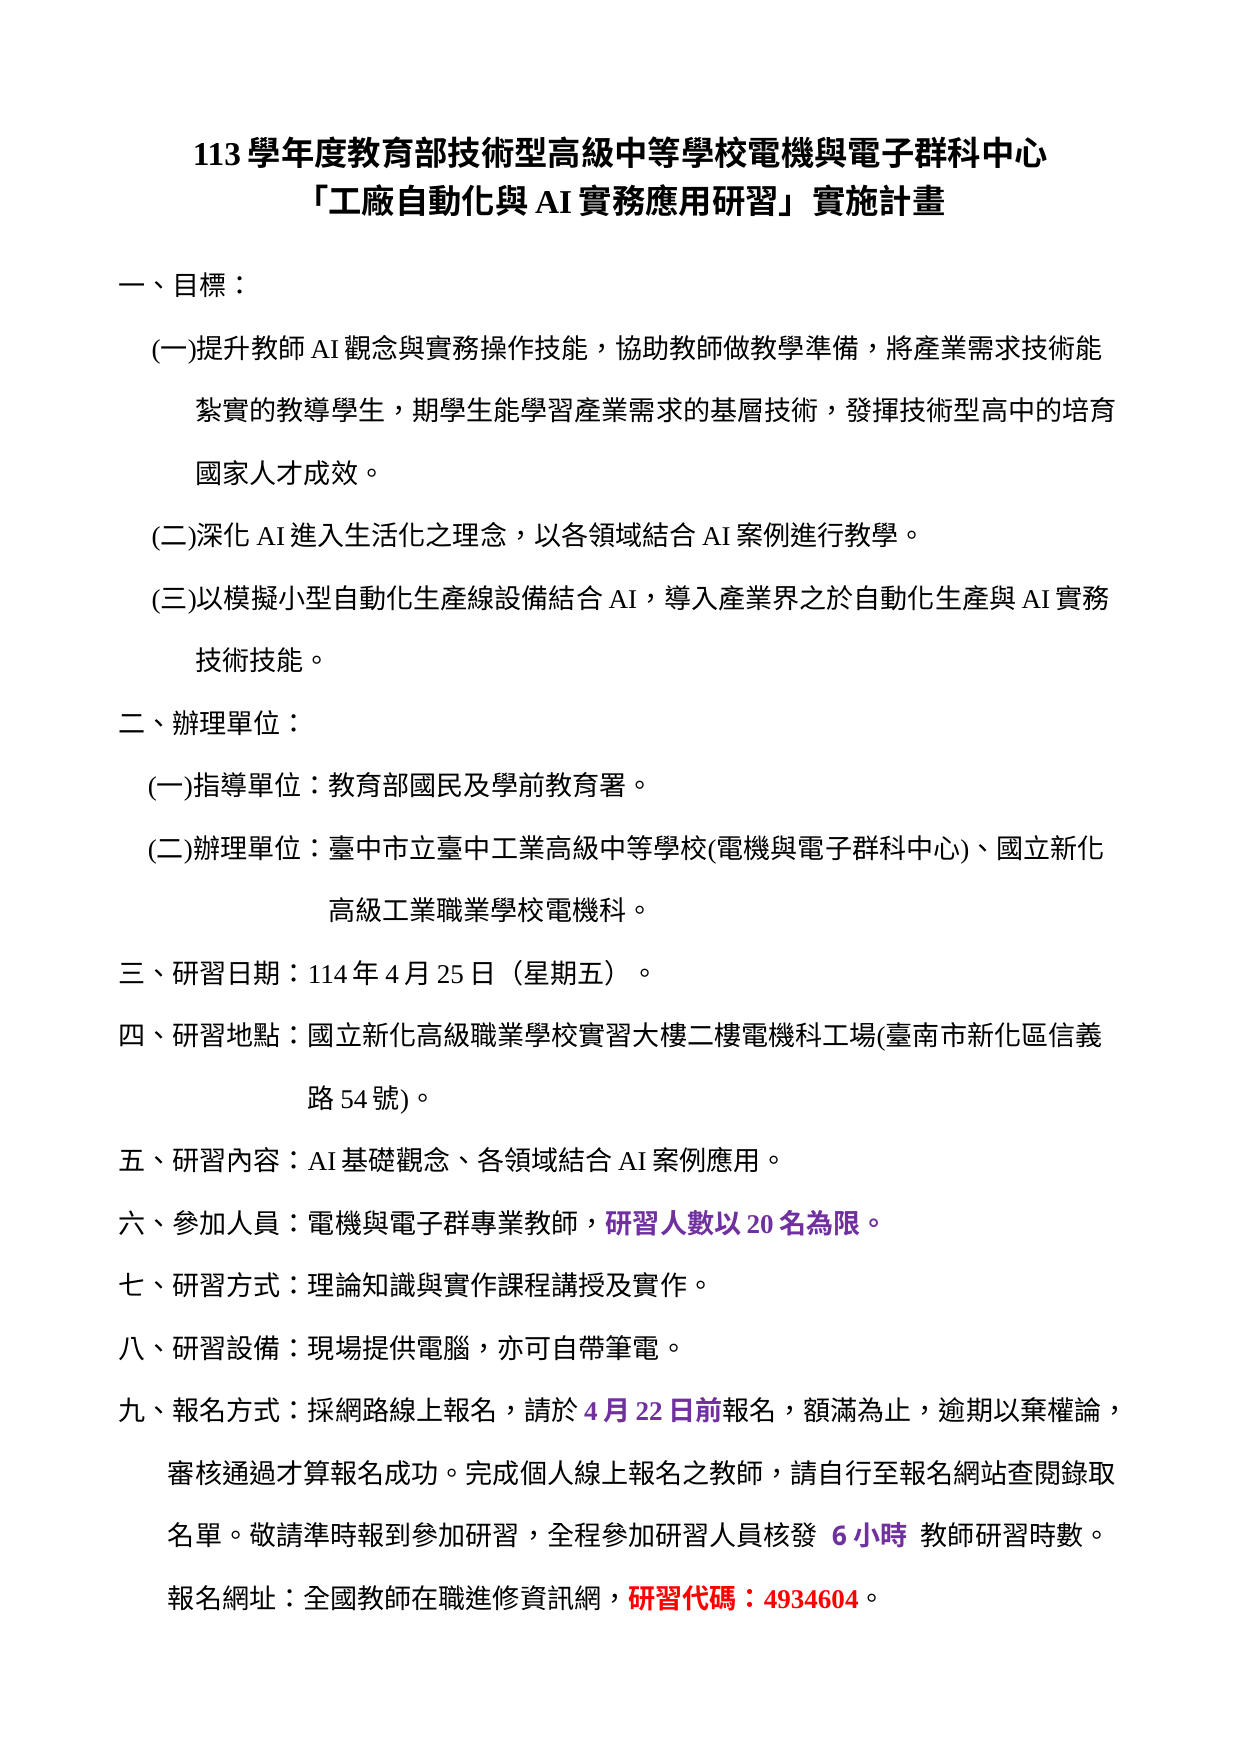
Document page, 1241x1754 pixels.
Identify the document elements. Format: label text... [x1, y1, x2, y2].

text 一、目標： [118, 242, 1122, 305]
text (一)提升教師AI觀念與實務操作技能，協助教師做教學準備，將產業需求技術能紮實的教導學生，期學生能學習產業需求的基層技術，發揮技術型高中的培育國家人才成效。 [151, 305, 1122, 492]
text 113學年度教育部技術型高級中等學校電機與電子群科中心 [118, 127, 1122, 175]
text 「工廠自動化與AI實務應用研習」實施計畫 [118, 175, 1122, 223]
text 四、研習地點：國立新化高級職業學校實習大樓二樓電機科工場(臺南市新化區信義 [118, 992, 1122, 1055]
text 五、研習內容：AI基礎觀念、各領域結合AI案例應用。 [118, 1117, 1122, 1180]
text 三、研習日期：114年4月25日（星期五）。 [118, 930, 1122, 992]
text (三)以模擬小型自動化生產線設備結合AI，導入產業界之於自動化生產與AI實務技術技能。 [151, 555, 1122, 680]
text 路54號)。 [118, 1055, 1122, 1117]
text (二)辦理單位：臺中市立臺中工業高級中等學校(電機與電子群科中心)、國立新化高級工業職業學校電機科。 [148, 805, 1122, 930]
text 七、研習方式：理論知識與實作課程講授及實作。 [118, 1242, 1122, 1305]
text 九、報名方式：採網路線上報名，請於4月22日前報名，額滿為止，逾期以棄權論，審核通過才算報名成功。完成個人線上報名之教師，請自行至報名網站查閱錄取名單。敬請準時報到參加研習，全程參加研習人員核發 6小時 教師研習時數。 [118, 1367, 1122, 1555]
text 八、研習設備：現場提供電腦，亦可自帶筆電。 [118, 1305, 1122, 1367]
text 六、參加人員：電機與電子群專業教師，研習人數以20名為限。 [118, 1180, 1122, 1242]
text (一)指導單位：教育部國民及學前教育署。 [118, 742, 1122, 805]
text 二、辦理單位： [118, 680, 1122, 742]
text (二)深化AI進入生活化之理念，以各領域結合AI案例進行教學。 [151, 492, 1122, 555]
text 報名網址：全國教師在職進修資訊網，研習代碼：4934604。 [118, 1555, 1122, 1617]
